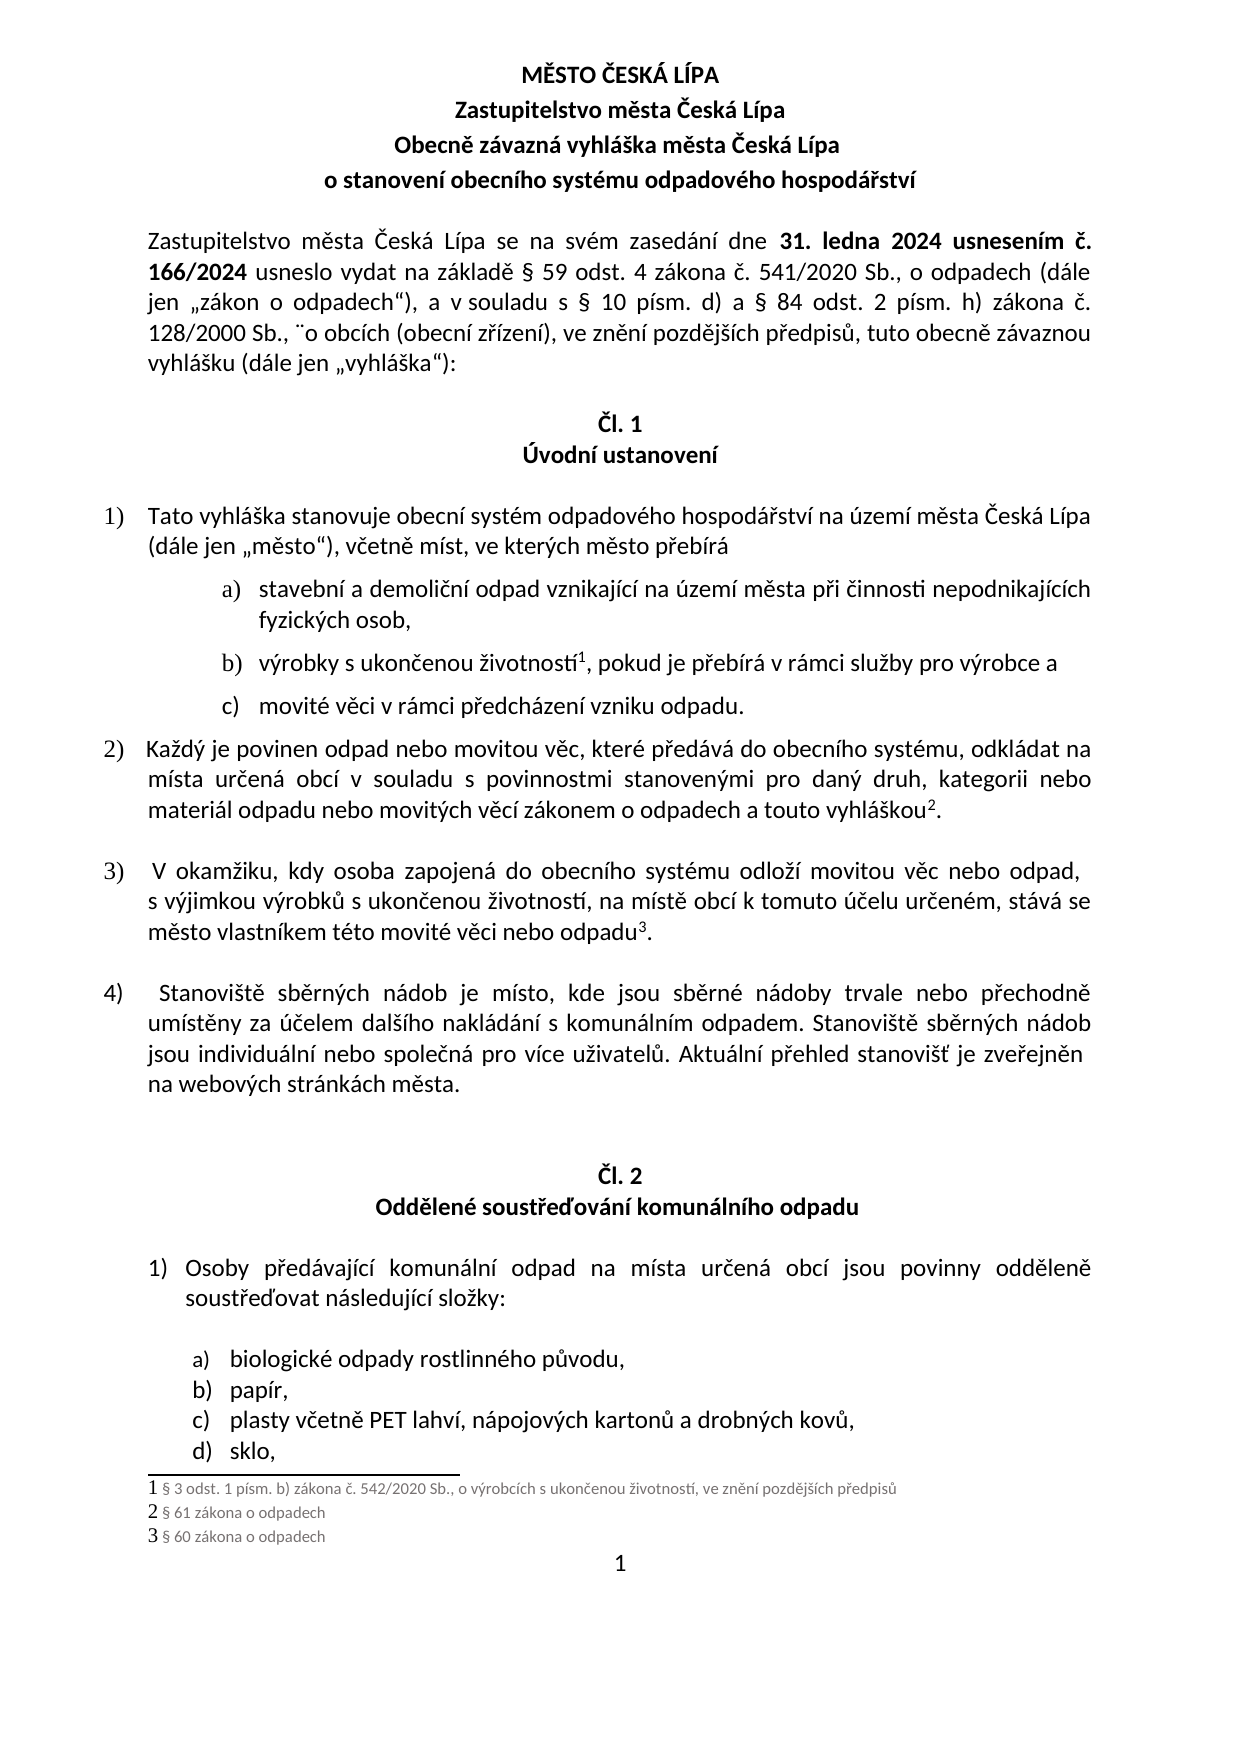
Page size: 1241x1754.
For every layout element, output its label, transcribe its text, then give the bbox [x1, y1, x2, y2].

text Čl. 1 [148, 408, 1092, 439]
text o stanovení obecního systému odpadového hospodářství [148, 164, 1092, 194]
text Zastupitelstvo města Česká Lípa [148, 94, 1092, 124]
text Obecně závazná vyhláška města Česká Lípa [148, 129, 1092, 159]
list § 60 zákona o odpadech [148, 1523, 1092, 1547]
list biologické odpady rostlinného původu, [192, 1343, 1092, 1374]
list sklo, [192, 1435, 1092, 1465]
list plasty včetně PET lahví, nápojových kartonů a drobných kovů, [192, 1404, 1092, 1435]
list stavební a demoliční odpad vznikající na území města při činnosti nepodnikajících fyzických osob, [222, 573, 1092, 634]
subtitle Úvodní ustanovení [148, 439, 1092, 469]
list papír, [192, 1374, 1092, 1404]
list Tato vyhláška stanovuje obecní systém odpadového hospodářství na území města Česká Lípa (dále jen „město“), včetně míst, ve kterých město přebírá [103, 500, 1092, 561]
list Osoby předávající komunální odpad na místa určená obcí jsou povinny odděleně soustřeďovat následující složky: [148, 1252, 1092, 1313]
list movité věci v rámci předcházení vzniku odpadu. [222, 690, 1092, 720]
text Oddělené soustřeďování komunálního odpadu [148, 1191, 1092, 1221]
text Čl. 2 [148, 1160, 1092, 1191]
text Zastupitelstvo města Česká Lípa se na svém zasedání dne 31. ledna 2024 usnesením č. 166/2024 usneslo vydat na základě § 59 odst. 4 zákona č. 541/2020 Sb., o odpadech (dále jen „zákon o odpadech“), a v souladu s § 10 písm. d) a § 84 odst. 2 písm. h) zákona č. 128/2000 Sb., ¨o obcích (obecní zřízení), ve znění pozdějších předpisů, tuto obecně závaznou vyhlášku (dále jen „vyhláška“): [148, 225, 1092, 378]
list Stanoviště sběrných nádob je místo, kde jsou sběrné nádoby trvale nebo přechodně umístěny za účelem dalšího nakládání s komunálním odpadem. Stanoviště sběrných nádob jsou individuální nebo společná pro více uživatelů. Aktuální přehled stanovišť je zveřejněn na webových stránkách města. [103, 977, 1092, 1099]
list výrobky s ukončenou životností, pokud je přebírá v rámci služby pro výrobce a [222, 647, 1092, 677]
list § 3 odst. 1 písm. b) zákona č. 542/2020 Sb., o výrobcích s ukončenou životností, ve znění pozdějších předpisů [148, 1475, 1092, 1499]
list Každý je povinen odpad nebo movitou věc, které předává do obecního systému, odkládat na místa určená obcí v souladu s povinnostmi stanovenými pro daný druh, kategorii nebo materiál odpadu nebo movitých věcí zákonem o odpadech a touto vyhláškou. [103, 733, 1092, 824]
list § 61 zákona o odpadech [148, 1499, 1092, 1523]
list V okamžiku, kdy osoba zapojená do obecního systému odloží movitou věc nebo odpad, s výjimkou výrobků s ukončenou životností, na místě obcí k tomuto účelu určeném, stává se město vlastníkem této movité věci nebo odpadu. [103, 855, 1092, 947]
text MĚSTO ČESKÁ LÍPA [148, 59, 1092, 89]
